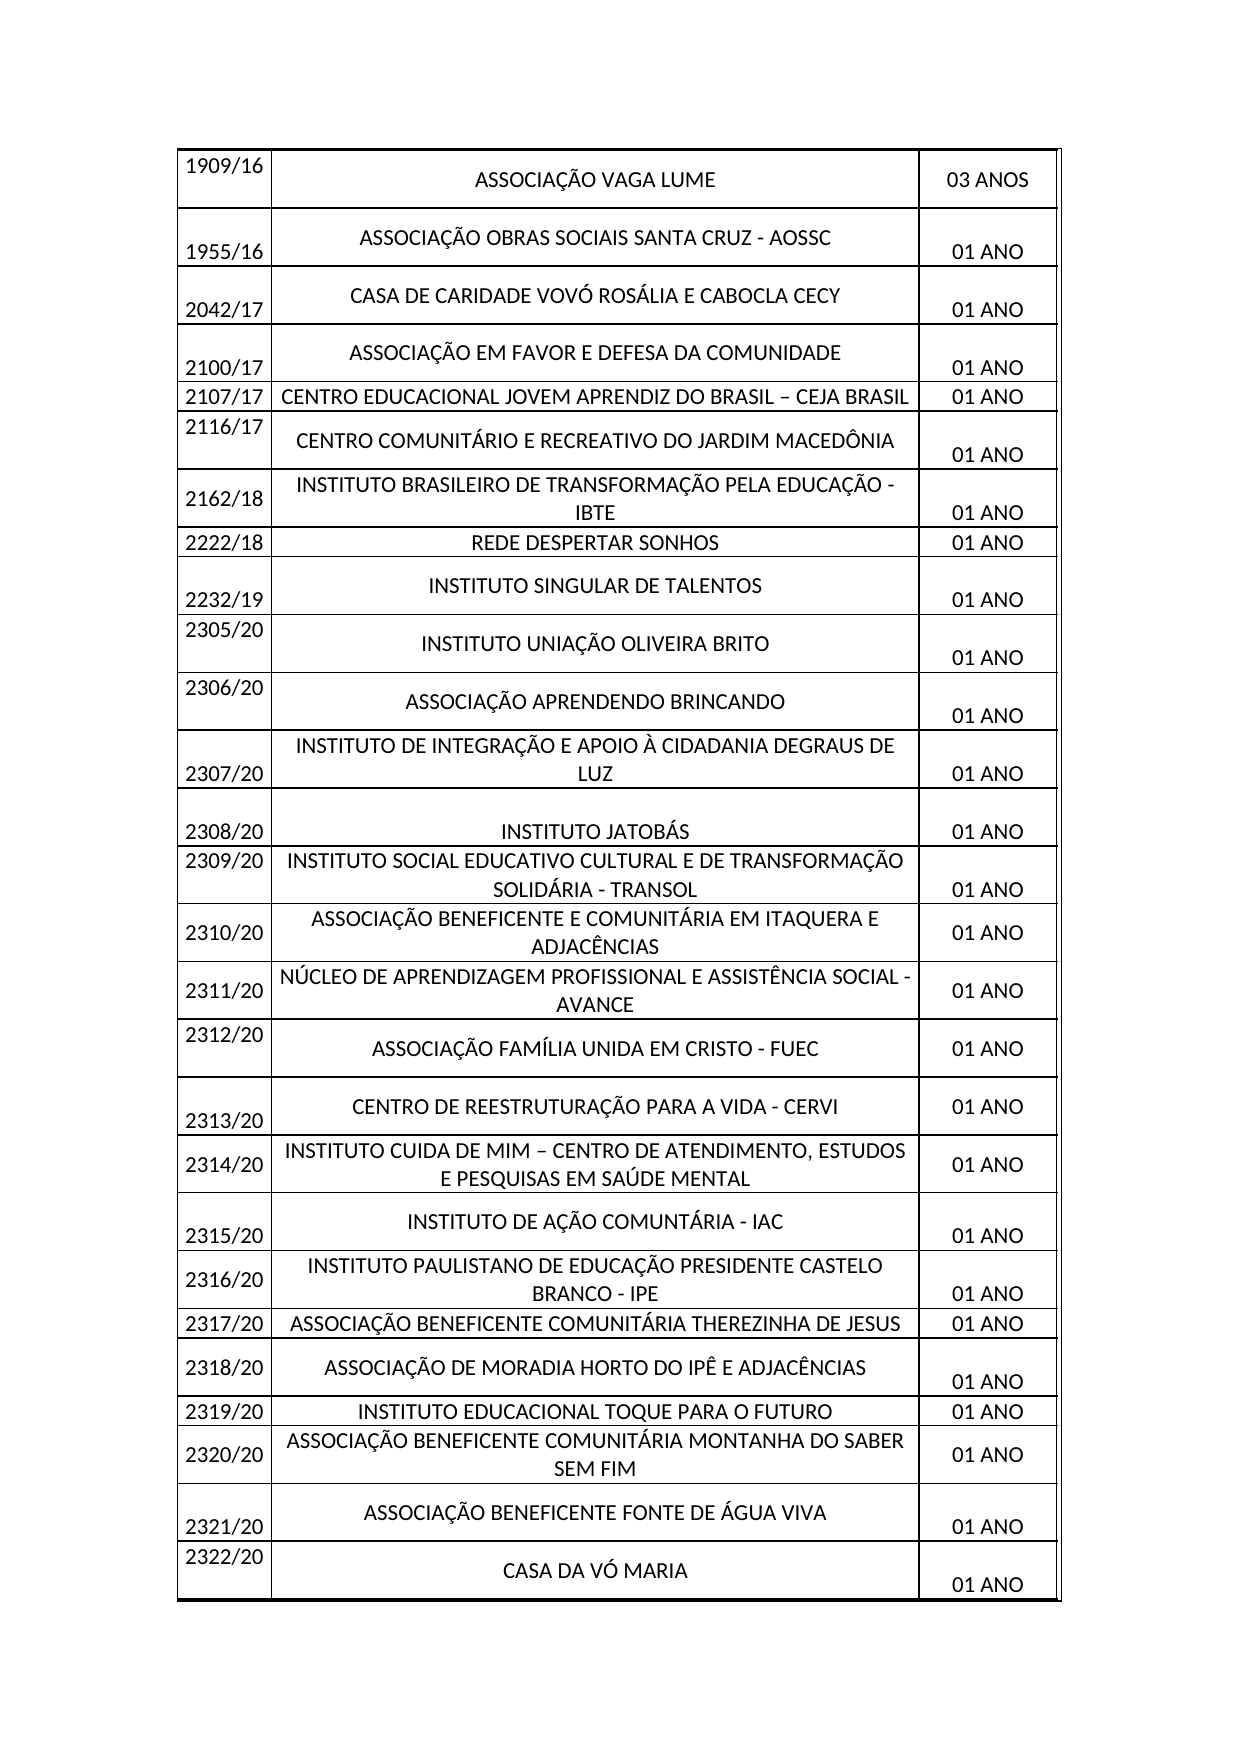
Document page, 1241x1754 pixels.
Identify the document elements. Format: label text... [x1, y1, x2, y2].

table_cell 2315/20 [178, 1193, 271, 1249]
table_cell INSTITUTO SOCIAL EDUCATIVO CULTURAL E DE TRANSFORMAÇÃO SOLIDÁRIA - TRANSOL [272, 847, 918, 903]
table_cell 2305/20 [178, 615, 271, 671]
table_cell 01 ANO [920, 1251, 1056, 1307]
table_cell 01 ANO [920, 209, 1056, 265]
table_cell 01 ANO [920, 470, 1056, 526]
table_cell ASSOCIAÇÃO VAGA LUME [272, 151, 918, 207]
table_cell 01 ANO [920, 731, 1056, 787]
table_cell 2321/20 [178, 1484, 271, 1540]
table_cell ASSOCIAÇÃO BENEFICENTE COMUNITÁRIA MONTANHA DO SABER SEM FIM [272, 1426, 918, 1483]
table_cell 01 ANO [920, 1020, 1056, 1076]
table_cell ASSOCIAÇÃO OBRAS SOCIAIS SANTA CRUZ - AOSSC [272, 209, 918, 265]
table_cell CASA DA VÓ MARIA [272, 1542, 918, 1598]
table_cell CENTRO COMUNITÁRIO E RECREATIVO DO JARDIM MACEDÔNIA [272, 412, 918, 468]
table_cell 2319/20 [178, 1397, 271, 1425]
table_cell 01 ANO [920, 789, 1056, 845]
table_cell 01 ANO [920, 557, 1056, 614]
table_cell 2310/20 [178, 904, 271, 961]
table_cell 01 ANO [920, 1426, 1056, 1483]
table_cell 01 ANO [920, 1542, 1056, 1598]
table_cell 01 ANO [920, 325, 1056, 381]
table_cell 2322/20 [178, 1542, 271, 1598]
table_cell 2308/20 [178, 789, 271, 845]
table_cell INSTITUTO JATOBÁS [272, 789, 918, 845]
table_cell INSTITUTO UNIAÇÃO OLIVEIRA BRITO [272, 615, 918, 671]
table_cell INSTITUTO PAULISTANO DE EDUCAÇÃO PRESIDENTE CASTELO BRANCO - IPE [272, 1251, 918, 1307]
table_cell 01 ANO [920, 1484, 1056, 1540]
table_cell 01 ANO [920, 904, 1056, 961]
table_cell INSTITUTO CUIDA DE MIM – CENTRO DE ATENDIMENTO, ESTUDOS E PESQUISAS EM SAÚDE MENTAL [272, 1136, 918, 1192]
table_cell 01 ANO [920, 1309, 1056, 1337]
table_cell INSTITUTO DE INTEGRAÇÃO E APOIO À CIDADANIA DEGRAUS DE LUZ [272, 731, 918, 787]
table_cell 2307/20 [178, 731, 271, 787]
table_cell 01 ANO [920, 382, 1056, 410]
table_cell 2222/18 [178, 528, 271, 556]
table_cell 2100/17 [178, 325, 271, 381]
table_cell ASSOCIAÇÃO FAMÍLIA UNIDA EM CRISTO - FUEC [272, 1020, 918, 1076]
table_cell INSTITUTO DE AÇÃO COMUNTÁRIA - IAC [272, 1193, 918, 1249]
table_cell 2311/20 [178, 962, 271, 1018]
table_cell 2320/20 [178, 1426, 271, 1483]
table_cell 2314/20 [178, 1136, 271, 1192]
table_cell INSTITUTO SINGULAR DE TALENTOS [272, 557, 918, 614]
table_cell 01 ANO [920, 1339, 1056, 1395]
table_cell INSTITUTO EDUCACIONAL TOQUE PARA O FUTURO [272, 1397, 918, 1425]
table_cell 01 ANO [920, 1193, 1056, 1249]
table_cell 01 ANO [920, 1136, 1056, 1192]
table_cell 1955/16 [178, 209, 271, 265]
table_cell REDE DESPERTAR SONHOS [272, 528, 918, 556]
table_cell NÚCLEO DE APRENDIZAGEM PROFISSIONAL E ASSISTÊNCIA SOCIAL - AVANCE [272, 962, 918, 1018]
table_cell 2232/19 [178, 557, 271, 614]
table_cell CASA DE CARIDADE VOVÓ ROSÁLIA E CABOCLA CECY [272, 267, 918, 323]
table_cell 2306/20 [178, 673, 271, 729]
table_cell INSTITUTO BRASILEIRO DE TRANSFORMAÇÃO PELA EDUCAÇÃO - IBTE [272, 470, 918, 526]
table_cell ASSOCIAÇÃO BENEFICENTE E COMUNITÁRIA EM ITAQUERA E ADJACÊNCIAS [272, 904, 918, 961]
table_cell 2042/17 [178, 267, 271, 323]
table_cell 2313/20 [178, 1078, 271, 1134]
table_cell 2312/20 [178, 1020, 271, 1076]
table_cell 03 ANOS [920, 151, 1056, 207]
table_cell ASSOCIAÇÃO BENEFICENTE COMUNITÁRIA THEREZINHA DE JESUS [272, 1309, 918, 1337]
table_cell 01 ANO [920, 615, 1056, 671]
table_cell ASSOCIAÇÃO BENEFICENTE FONTE DE ÁGUA VIVA [272, 1484, 918, 1540]
table_cell 01 ANO [920, 528, 1056, 556]
table_cell 2107/17 [178, 382, 271, 410]
table_cell 2162/18 [178, 470, 271, 526]
table_cell ASSOCIAÇÃO APRENDENDO BRINCANDO [272, 673, 918, 729]
table_cell 01 ANO [920, 412, 1056, 468]
table_cell 01 ANO [920, 1397, 1056, 1425]
table_cell 01 ANO [920, 962, 1056, 1018]
table_cell 2318/20 [178, 1339, 271, 1395]
table_cell 2317/20 [178, 1309, 271, 1337]
table_cell CENTRO EDUCACIONAL JOVEM APRENDIZ DO BRASIL – CEJA BRASIL [272, 382, 918, 410]
table_cell ASSOCIAÇÃO DE MORADIA HORTO DO IPÊ E ADJACÊNCIAS [272, 1339, 918, 1395]
table_cell 1909/16 [178, 151, 271, 207]
table_cell CENTRO DE REESTRUTURAÇÃO PARA A VIDA - CERVI [272, 1078, 918, 1134]
table_cell 2316/20 [178, 1251, 271, 1307]
table_cell 01 ANO [920, 267, 1056, 323]
table_cell 01 ANO [920, 847, 1056, 903]
table_cell 2116/17 [178, 412, 271, 468]
table_cell 01 ANO [920, 673, 1056, 729]
table_cell 2309/20 [178, 847, 271, 903]
table_cell ASSOCIAÇÃO EM FAVOR E DEFESA DA COMUNIDADE [272, 325, 918, 381]
table_cell 01 ANO [920, 1078, 1056, 1134]
